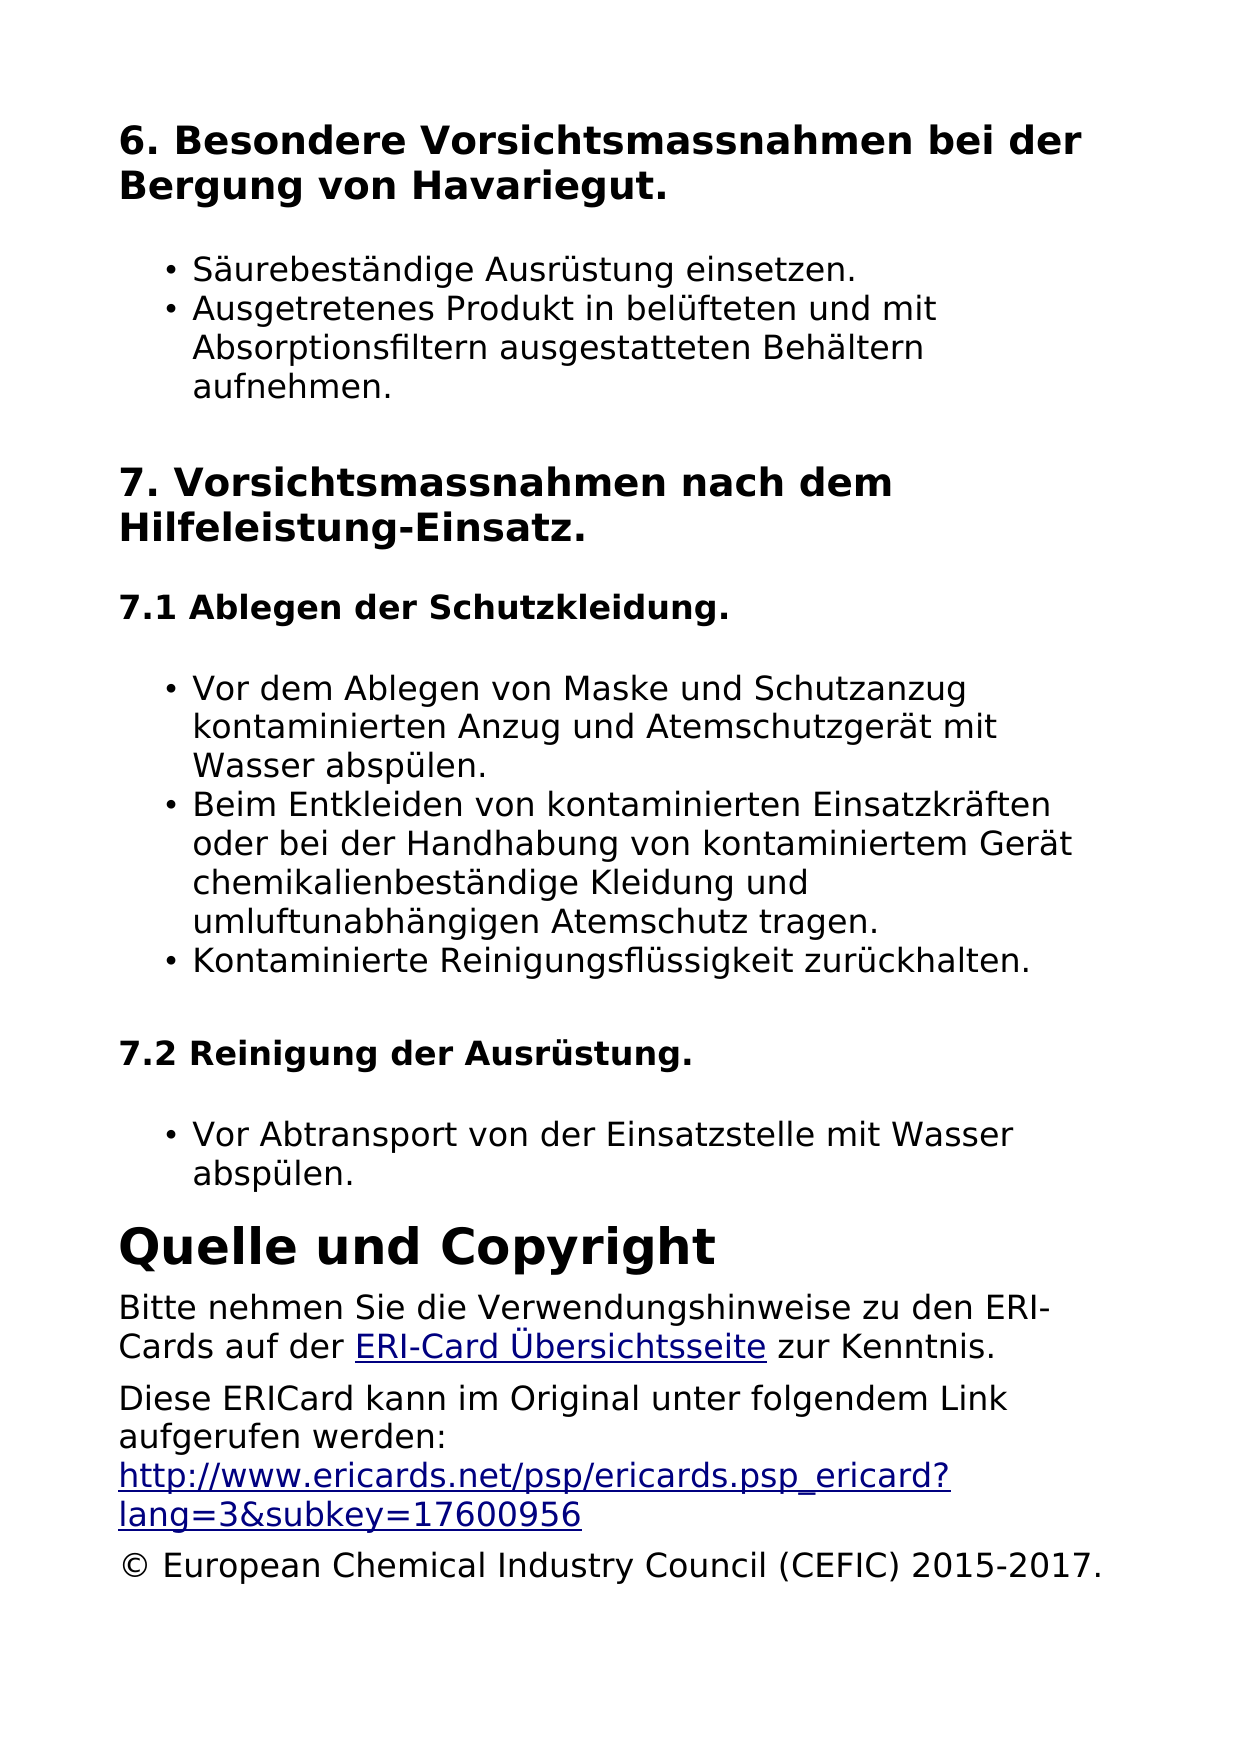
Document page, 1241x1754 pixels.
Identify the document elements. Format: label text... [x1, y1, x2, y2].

list Kontaminierte Reinigungsflüssigkeit zurückhalten. [177, 941, 1122, 980]
subtitle 7.1 Ablegen der Schutzkleidung. [118, 588, 1122, 627]
text Bitte nehmen Sie die Verwendungshinweise zu den ERI-Cards auf der ERI-Card Übersichtsseite zur Kenntnis. [118, 1289, 1122, 1366]
list Ausgetretenes Produkt in belüfteten und mit Absorptionsfiltern ausgestatteten Behältern aufnehmen. [177, 289, 1122, 406]
text © European Chemical Industry Council (CEFIC) 2015-2017. [118, 1547, 1122, 1586]
list Vor Abtransport von der Einsatzstelle mit Wasser abspülen. [177, 1115, 1122, 1193]
list Säurebeständige Ausrüstung einsetzen. [177, 251, 1122, 289]
list Beim Entkleiden von kontaminierten Einsatzkräften oder bei der Handhabung von kontaminiertem Gerät chemikalienbeständige Kleidung und umluftunabhängigen Atemschutz tragen. [177, 786, 1122, 941]
text Diese ERICard kann im Original unter folgendem Link aufgerufen werden: http://www.ericards.net/psp/ericards.psp_ericard?lang=3&subkey=17600956 [118, 1379, 1122, 1534]
subtitle 7. Vorsichtsmassnahmen nach dem Hilfeleistung-Einsatz. [118, 460, 1122, 551]
list Vor dem Ablegen von Maske und Schutzanzug kontaminierten Anzug und Atemschutzgerät mit Wasser abspülen. [177, 669, 1122, 786]
subtitle 6. Besondere Vorsichtsmassnahmen bei der Bergung von Havariegut. [118, 118, 1122, 208]
subtitle Quelle und Copyright [118, 1218, 1122, 1276]
subtitle 7.2 Reinigung der Ausrüstung. [118, 1034, 1122, 1073]
